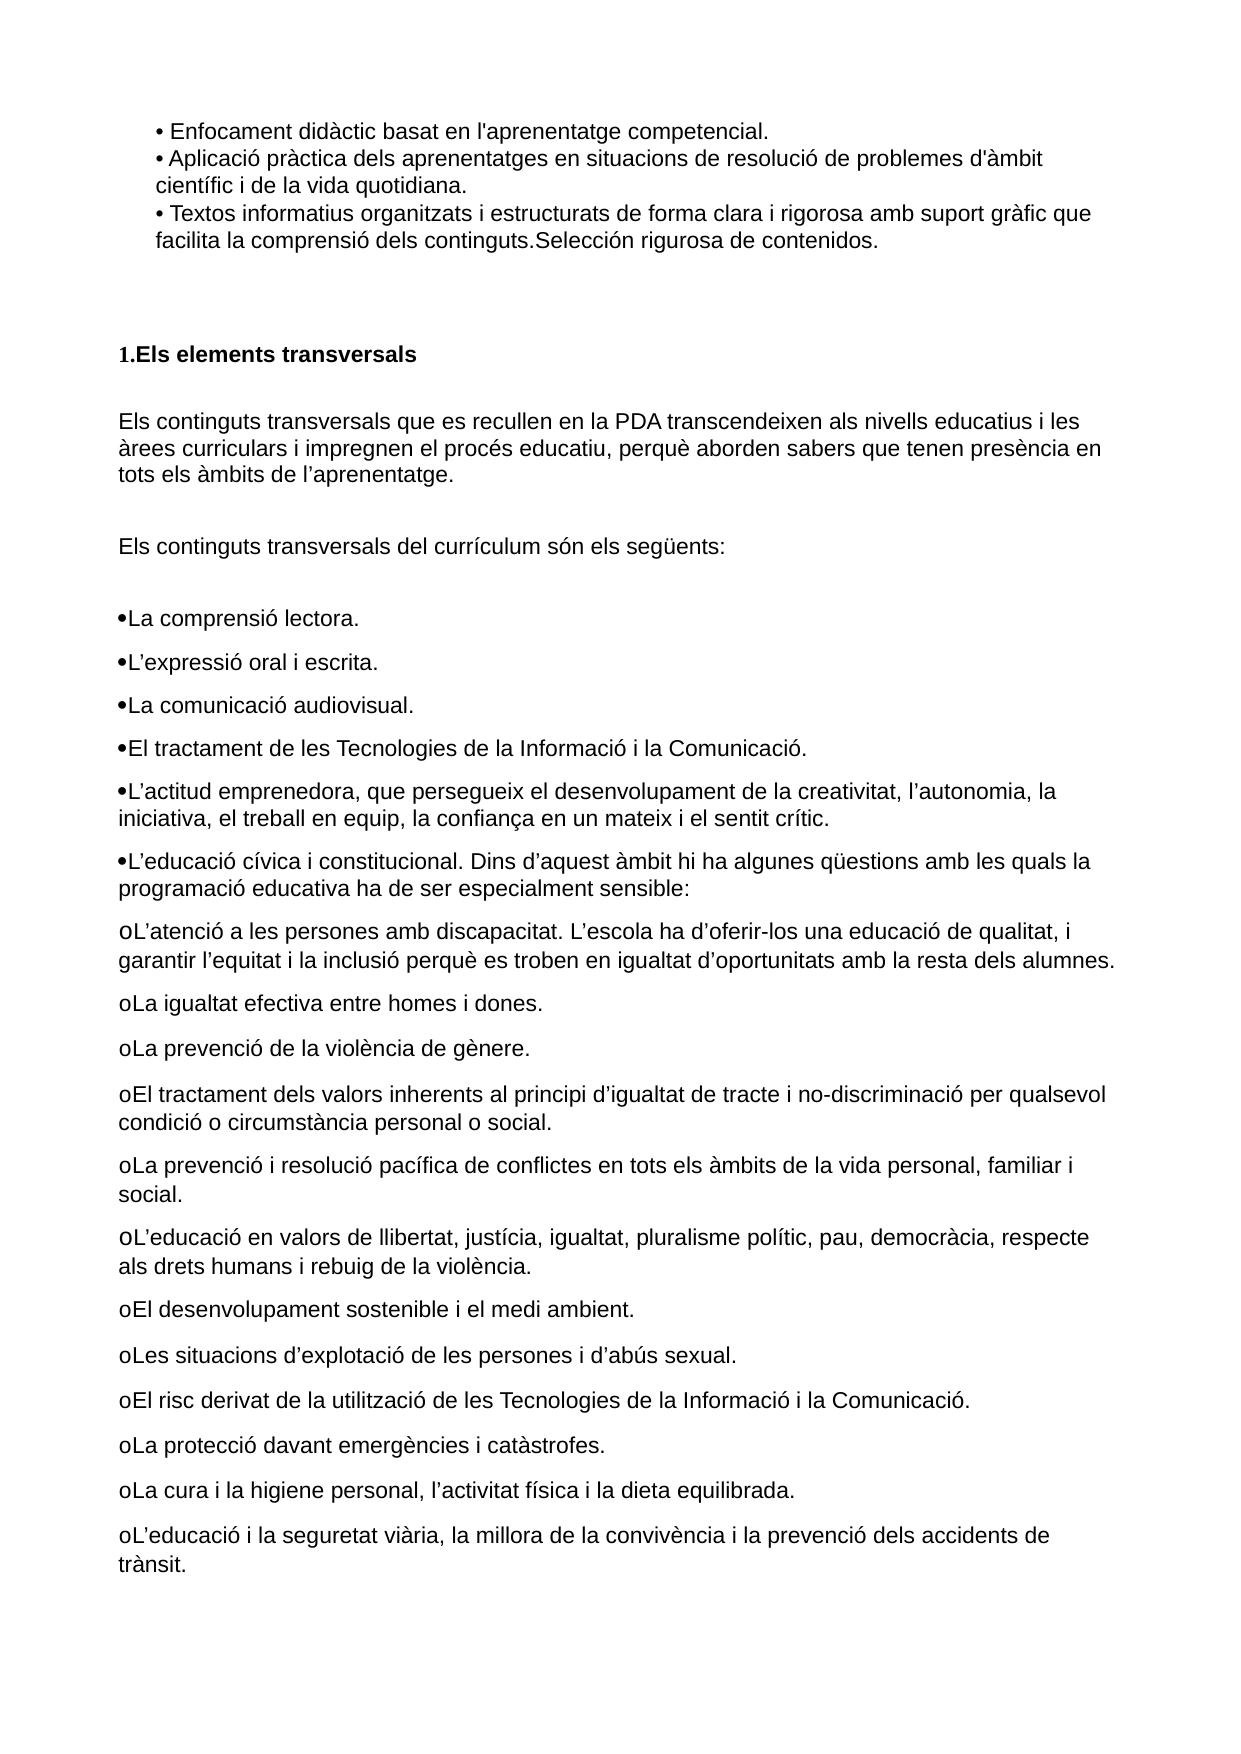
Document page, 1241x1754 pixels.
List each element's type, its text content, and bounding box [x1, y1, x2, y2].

list La prevenció de la violència de gènere. [118, 1035, 1122, 1064]
list El tractament de les Tecnologies de la Informació i la Comunicació. [118, 735, 1122, 761]
list La igualtat efectiva entre homes i dones. [118, 990, 1122, 1018]
list La comprensió lectora. [118, 605, 1122, 632]
list La prevenció i resolució pacífica de conflictes en tots els àmbits de la vida personal, familiar i social. [118, 1152, 1122, 1207]
list El risc derivat de la utilització de les Tecnologies de la Informació i la Comunicació. [118, 1387, 1122, 1415]
list L’atenció a les persones amb discapacitat. L’escola ha d’oferir-los una educació de qualitat, i garantir l’equitat i la inclusió perquè es troben en igualtat d’oportunitats amb la resta dels alumnes. [118, 918, 1122, 973]
text Els continguts transversals del currículum són els següents: [118, 533, 1122, 559]
text • Enfocament didàctic basat en l'aprenentatge competencial. • Aplicació pràctica dels aprenentatges en situacions de resolució de problemes d'àmbit científic i de la vida quotidiana. • Textos informatius organitzats i estructurats de forma clara i rigorosa amb suport gràfic que facilita la comprensió dels continguts.Selección rigurosa de contenidos. [155, 118, 1122, 253]
list La comunicació audiovisual. [118, 692, 1122, 718]
list L’educació i la seguretat viària, la millora de la convivència i la prevenció dels accidents de trànsit. [118, 1522, 1122, 1577]
list L’educació cívica i constitucional. Dins d’aquest àmbit hi ha algunes qüestions amb les quals la programació educativa ha de ser especialment sensible: [118, 848, 1122, 901]
list L’expressió oral i escrita. [118, 648, 1122, 675]
list El tractament dels valors inherents al principi d’igualtat de tracte i no-discriminació per qualsevol condició o circumstància personal o social. [118, 1081, 1122, 1135]
list Els elements transversals [118, 341, 1122, 368]
list El desenvolupament sostenible i el medi ambient. [118, 1296, 1122, 1325]
list La cura i la higiene personal, l’activitat física i la dieta equilibrada. [118, 1477, 1122, 1506]
list L’educació en valors de llibertat, justícia, igualtat, pluralisme polític, pau, democràcia, respecte als drets humans i rebuig de la violència. [118, 1224, 1122, 1279]
list Les situacions d’explotació de les persones i d’abús sexual. [118, 1342, 1122, 1370]
list La protecció davant emergències i catàstrofes. [118, 1432, 1122, 1460]
list L’actitud emprenedora, que persegueix el desenvolupament de la creativitat, l’autonomia, la iniciativa, el treball en equip, la confiança en un mateix i el sentit crític. [118, 778, 1122, 831]
text Els continguts transversals que es recullen en la PDA transcendeixen als nivells educatius i les àrees curriculars i impregnen el procés educatiu, perquè aborden sabers que tenen presència en tots els àmbits de l’aprenentatge. [118, 408, 1122, 487]
